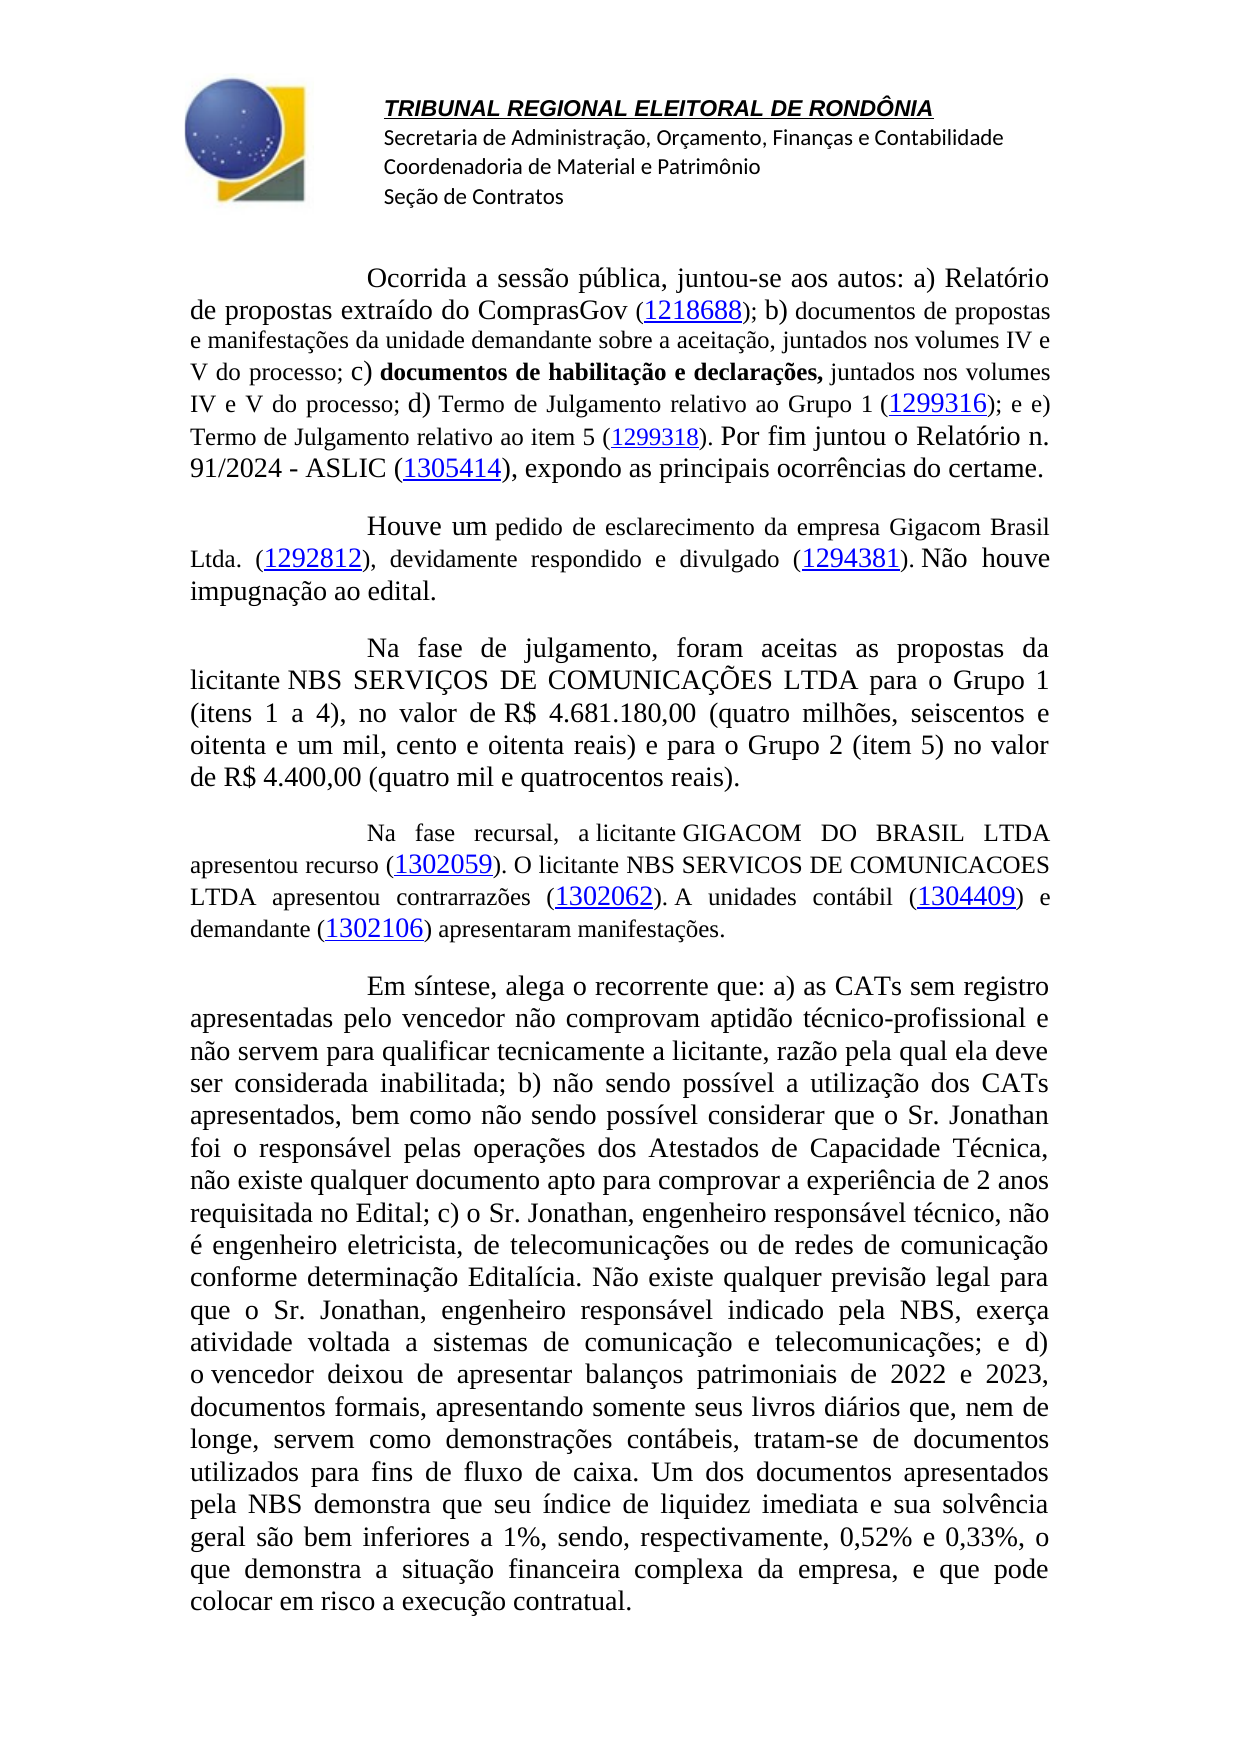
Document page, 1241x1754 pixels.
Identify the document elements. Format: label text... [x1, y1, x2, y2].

text Ocorrida a sessão pública, juntou-se aos autos: a) Relatório de propostas extraído do ComprasGov (1218688); b) documentos de propostas e manifestações da unidade demandante sobre a aceitação, juntados nos volumes IV e V do processo; c) documentos de habilitação e declarações, juntados nos volumes IV e V do processo; d) Termo de Julgamento relativo ao Grupo 1 (1299316); e e) Termo de Julgamento relativo ao item 5 (1299318). Por fim juntou o Relatório n. 91/2024 - ASLIC (1305414), expondo as principais ocorrências do certame. [190, 261, 1051, 484]
text Em síntese, alega o recorrente que: a) as CATs sem registro apresentadas pelo vencedor não comprovam aptidão técnico-profissional e não servem para qualificar tecnicamente a licitante, razão pela qual ela deve ser considerada inabilitada; b) não sendo possível a utilização dos CATs apresentados, bem como não sendo possível considerar que o Sr. Jonathan foi o responsável pelas operações dos Atestados de Capacidade Técnica, não existe qualquer documento apto para comprovar a experiência de 2 anos requisitada no Edital; c) o Sr. Jonathan, engenheiro responsável técnico, não é engenheiro eletricista, de telecomunicações ou de redes de comunicação conforme determinação Editalícia. Não existe qualquer previsão legal para que o Sr. Jonathan, engenheiro responsável indicado pela NBS, exerça atividade voltada a sistemas de comunicação e telecomunicações; e d) o vencedor deixou de apresentar balanços patrimoniais de 2022 e 2023, documentos formais, apresentando somente seus livros diários que, nem de longe, servem como demonstrações contábeis, tratam-se de documentos utilizados para fins de fluxo de caixa. Um dos documentos apresentados pela NBS demonstra que seu índice de liquidez imediata e sua solvência geral são bem inferiores a 1%, sendo, respectivamente, 0,52% e 0,33%, o que demonstra a situação financeira complexa da empresa, e que pode colocar em risco a execução contratual. [190, 969, 1051, 1617]
text Na fase recursal, a licitante GIGACOM DO BRASIL LTDA apresentou recurso (1302059). O licitante NBS SERVICOS DE COMUNICACOES LTDA apresentou contrarrazões (1302062). A unidades contábil (1304409) e demandante (1302106) apresentaram manifestações. [190, 818, 1051, 944]
text Na fase de julgamento, foram aceitas as propostas da licitante NBS SERVIÇOS DE COMUNICAÇÕES LTDA para o Grupo 1 (itens 1 a 4), no valor de R$ 4.681.180,00 (quatro milhões, seiscentos e oitenta e um mil, cento e oitenta reais) e para o Grupo 2 (item 5) no valor de R$ 4.400,00 (quatro mil e quatrocentos reais). [190, 631, 1051, 793]
text Houve um pedido de esclarecimento da empresa Gigacom Brasil Ltda. (1292812), devidamente respondido e divulgado (1294381). Não houve impugnação ao edital. [190, 509, 1051, 606]
